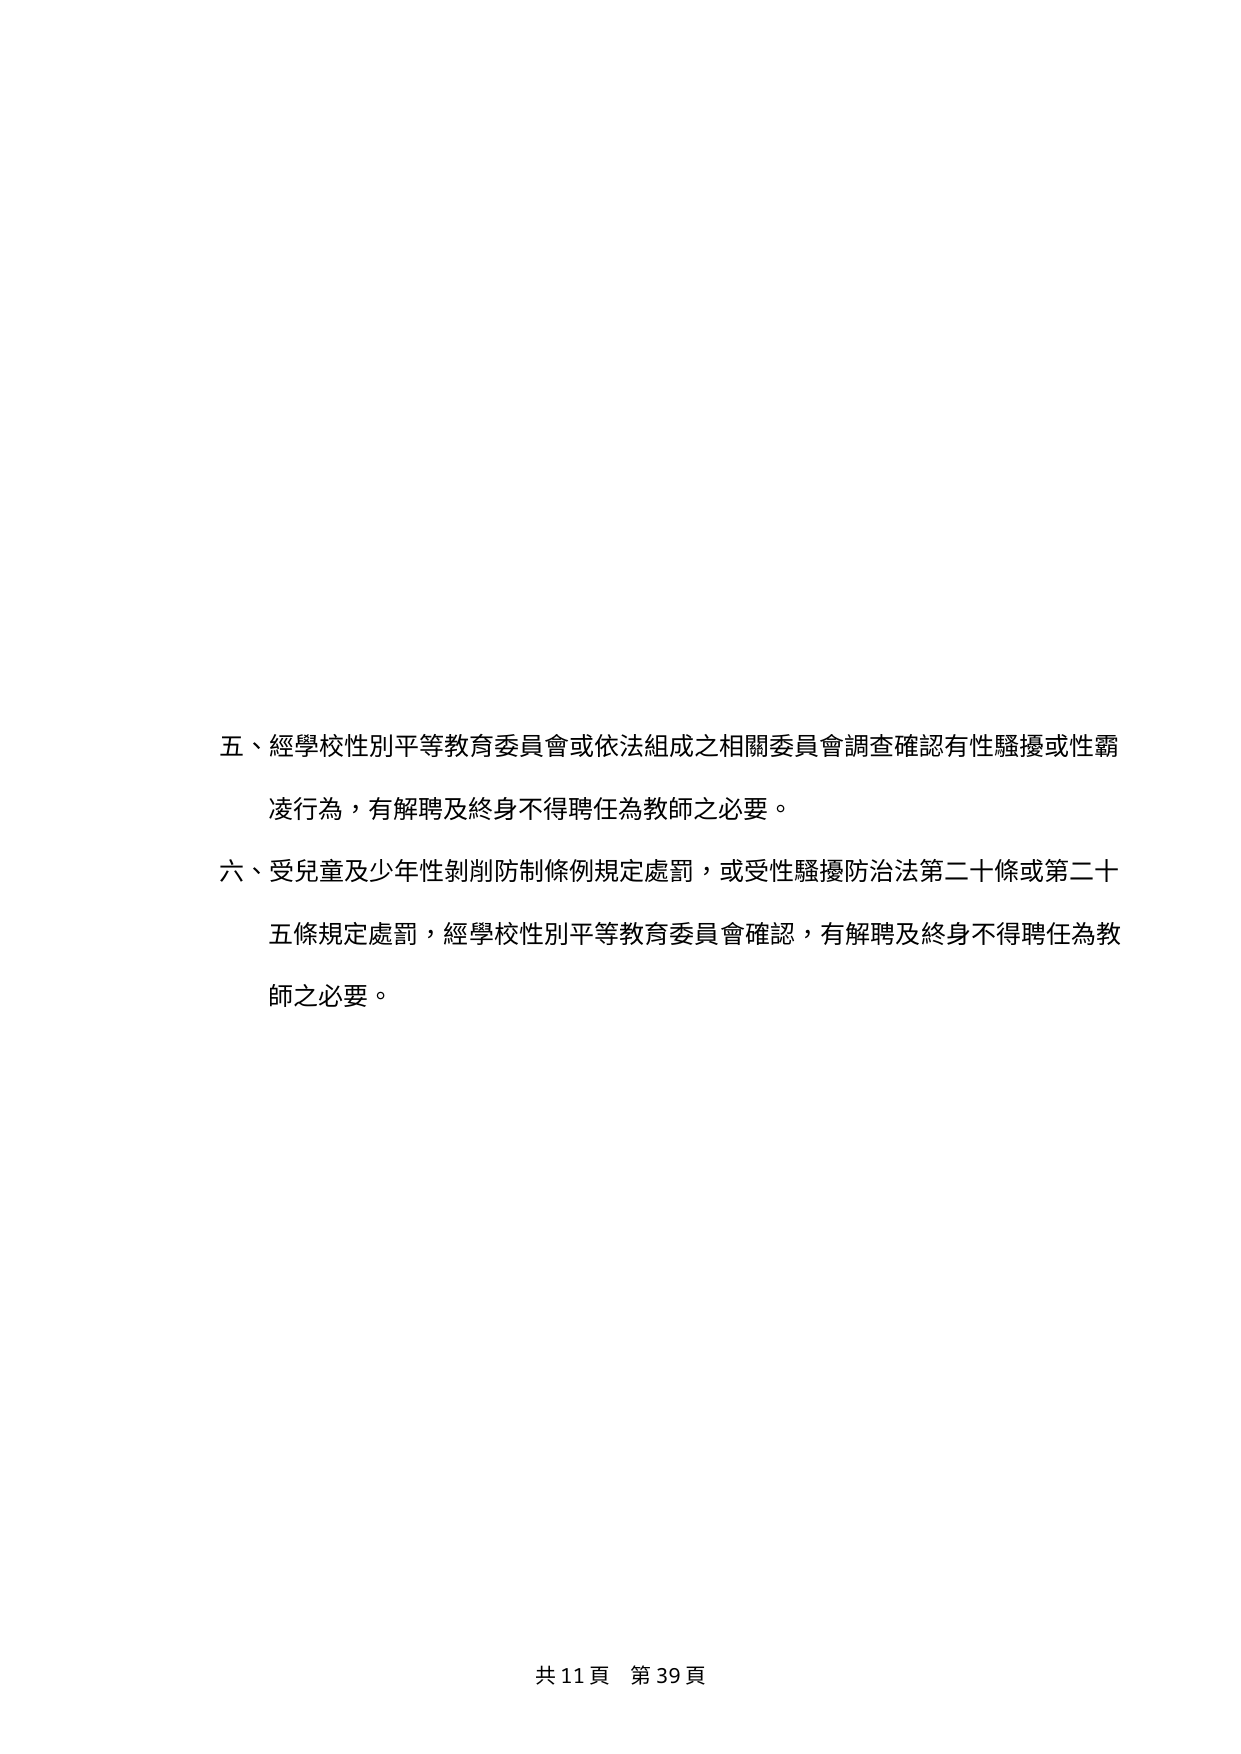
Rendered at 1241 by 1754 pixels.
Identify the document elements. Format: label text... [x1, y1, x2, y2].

text 五、經學校性別平等教育委員會或依法組成之相關委員會調查確認有性騷擾或性霸凌行為，有解聘及終身不得聘任為教師之必要。 [118, 703, 1122, 828]
text 六、受兒童及少年性剝削防制條例規定處罰，或受性騷擾防治法第二十條或第二十五條規定處罰，經學校性別平等教育委員會確認，有解聘及終身不得聘任為教師之必要。 [118, 828, 1122, 1016]
